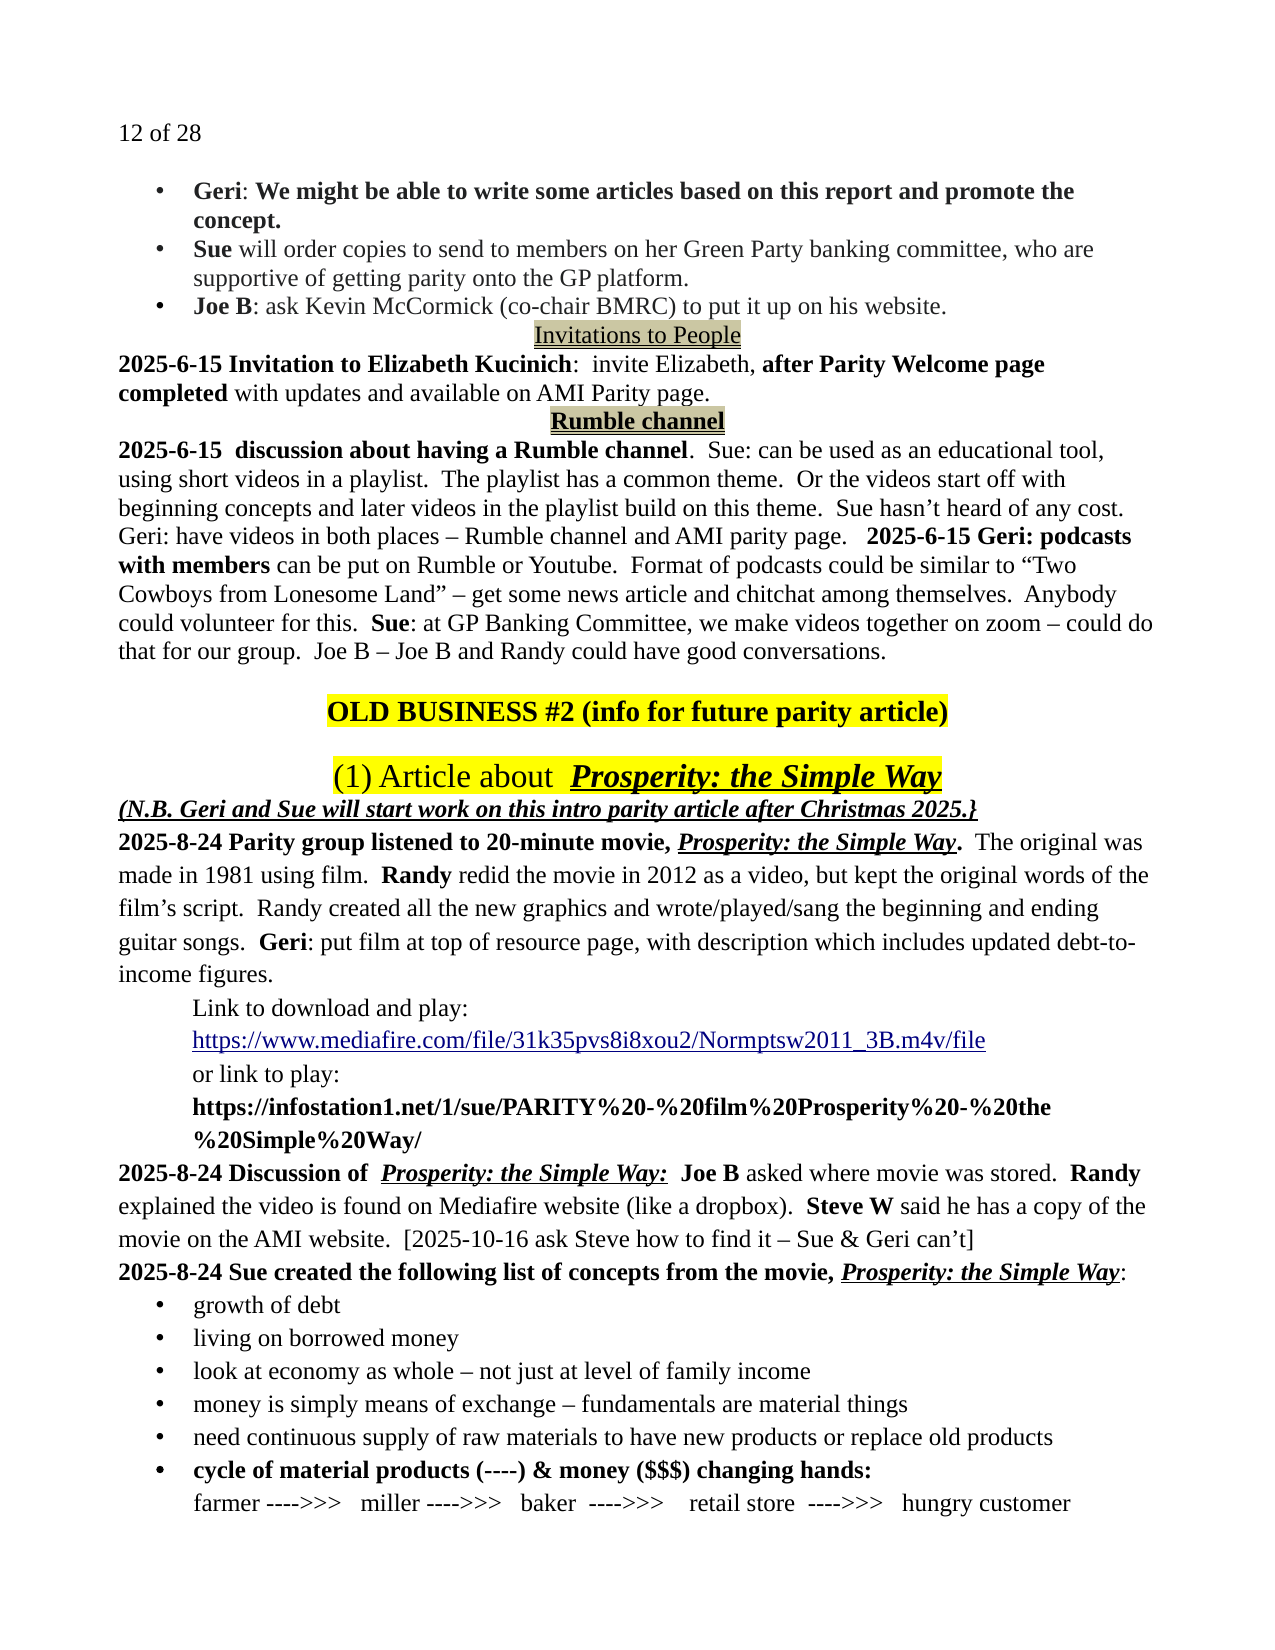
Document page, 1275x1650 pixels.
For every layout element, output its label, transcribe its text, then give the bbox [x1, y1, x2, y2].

list look at economy as whole – not just at level of family income [156, 1356, 1157, 1384]
list living on borrowed money [156, 1323, 1157, 1352]
list Joe B: ask Kevin McCormick (co-chair BMRC) to put it up on his website. [156, 291, 1157, 320]
text 2025-6-15 discussion about having a Rumble channel. Sue: can be used as an educational tool, using short videos in a playlist. The playlist has a common theme. Or the videos start off with beginning concepts and later videos in the playlist build on this theme. Sue hasn’t heard of any cost. Geri: have videos in both places – Rumble channel and AMI parity page. 2025-6-15 Geri: podcasts with members can be put on Rumble or Youtube. Format of podcasts could be similar to “Two Cowboys from Lonesome Land” – get some news article and chitchat among themselves. Anybody could volunteer for this. Sue: at GP Banking Committee, we make videos together on zoom – could do that for our group. Joe B – Joe B and Randy could have good conversations. [118, 435, 1157, 665]
list Sue will order copies to send to members on her Green Party banking committee, who are supportive of getting parity onto the GP platform. [156, 234, 1157, 291]
text Invitations to People [118, 320, 1157, 349]
text farmer ---->>> miller ---->>> baker ---->>> retail store ---->>> hungry customer [118, 1488, 1157, 1517]
text 2025-8-24 Sue created the following list of concepts from the movie, Prosperity: the Simple Way: [118, 1257, 1157, 1286]
text Rumble channel [118, 406, 1157, 435]
text OLD BUSINESS #2 (info for future parity article) [118, 694, 1157, 727]
text (1) Article about Prosperity: the Simple Way [118, 756, 1157, 794]
text Link to download and play: https://www.mediafire.com/file/31k35pvs8i8xou2/Normptsw2011_3B.m4v/file [192, 993, 1157, 1054]
list money is simply means of exchange – fundamentals are material things [156, 1389, 1157, 1418]
text 2025-8-24 Discussion of Prosperity: the Simple Way: Joe B asked where movie was stored. Randy explained the video is found on Mediafire website (like a dropbox). Steve W said he has a copy of the movie on the AMI website. [2025-10-16 ask Steve how to find it – Sue & Geri can’t] [118, 1158, 1157, 1252]
list need continuous supply of raw materials to have new products or replace old products [156, 1422, 1157, 1451]
text 2025-8-24 Parity group listened to 20-minute movie, Prosperity: the Simple Way. The original was made in 1981 using film. Randy redid the movie in 2012 as a video, but kept the original words of the film’s script. Randy created all the new graphics and wrote/played/sang the beginning and ending guitar songs. Geri: put film at top of resource page, with description which includes updated debt-to-income figures. [118, 827, 1157, 988]
text or link to play: [192, 1059, 1157, 1087]
list Geri: We might be able to write some articles based on this report and promote the concept. [156, 176, 1157, 234]
text https://infostation1.net/1/sue/PARITY%20-%20film%20Prosperity%20-%20the%20Simple%20Way/ [192, 1092, 1157, 1153]
list growth of debt [156, 1290, 1157, 1318]
text (N.B. Geri and Sue will start work on this intro parity article after Christmas 2025.} [118, 794, 1157, 823]
list cycle of material products (----) & money ($$$) changing hands: [156, 1455, 1157, 1484]
text 2025-6-15 Invitation to Elizabeth Kucinich: invite Elizabeth, after Parity Welcome page completed with updates and available on AMI Parity page. [118, 349, 1157, 406]
